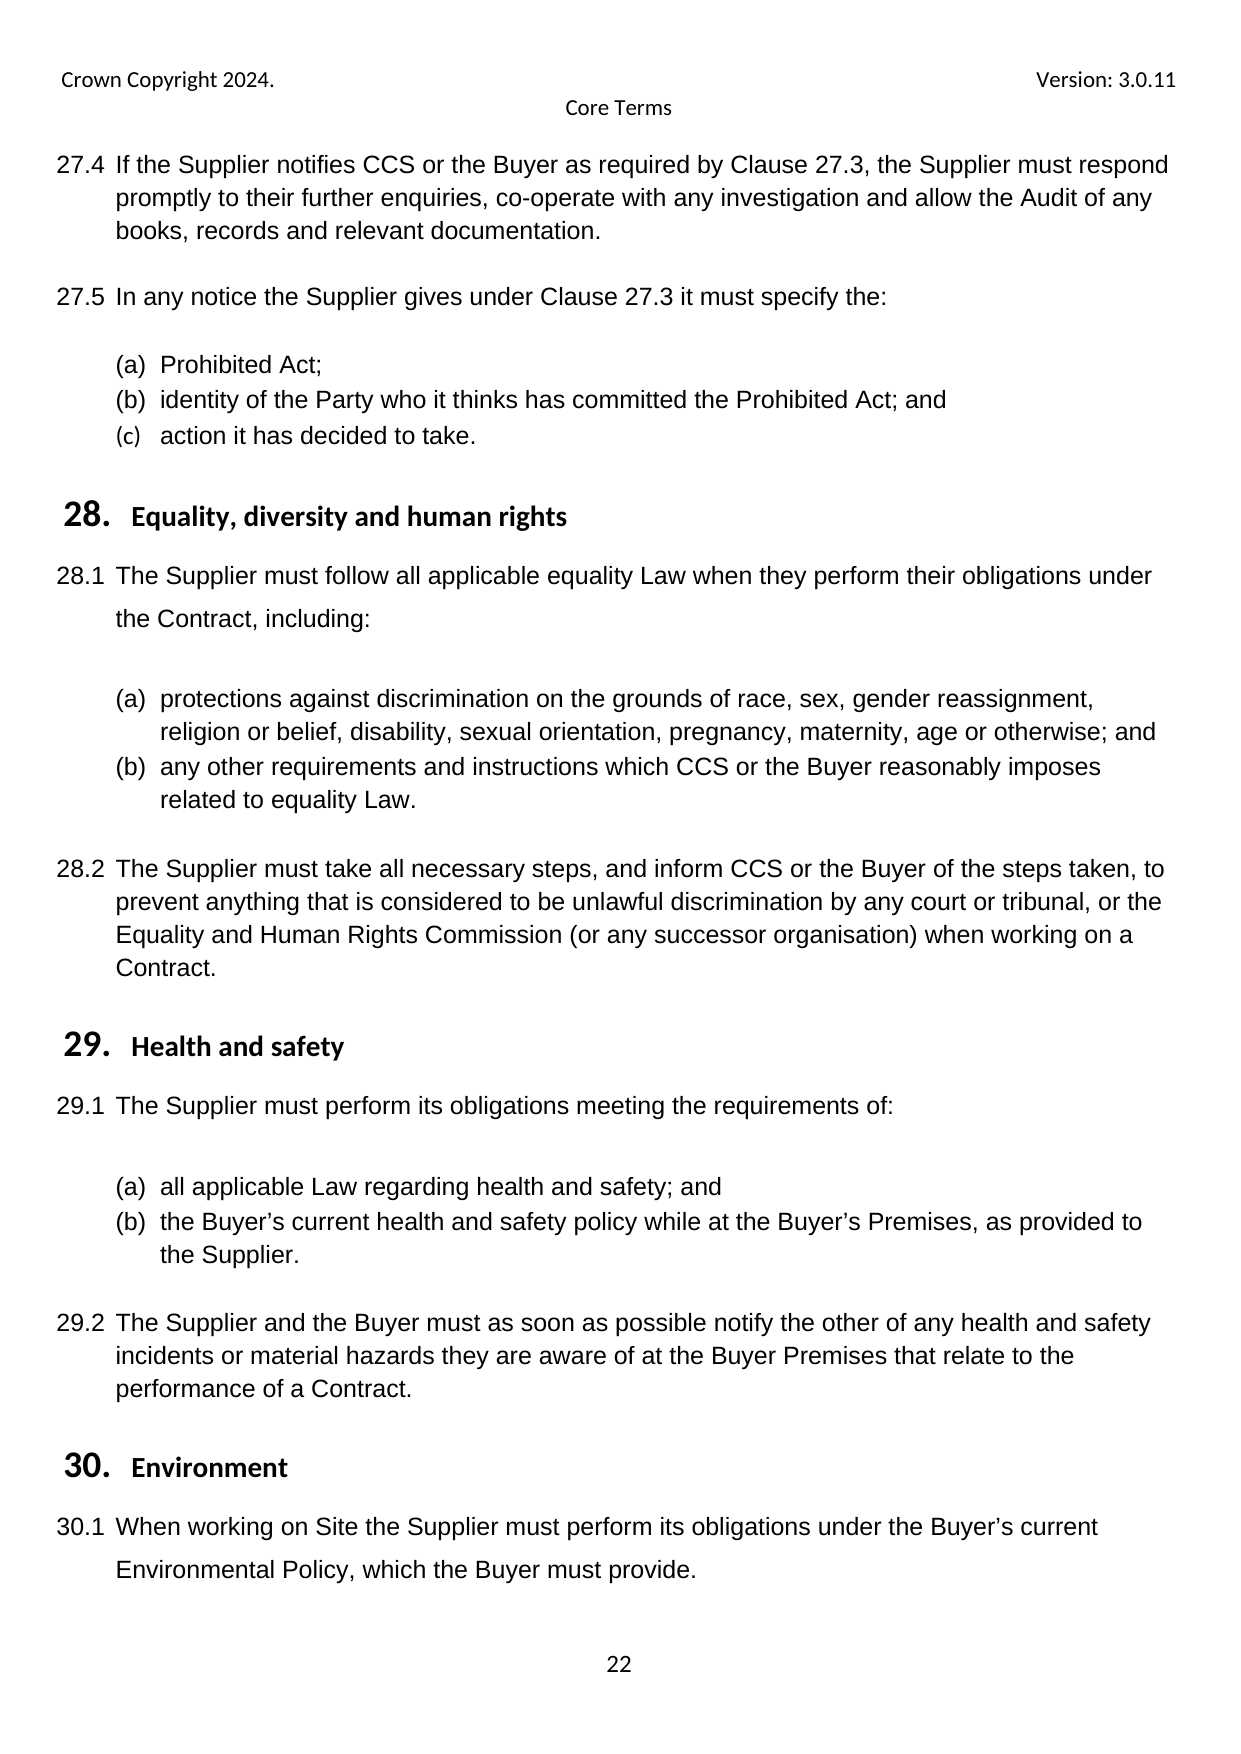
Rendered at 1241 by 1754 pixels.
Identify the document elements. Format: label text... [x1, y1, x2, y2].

list Prohibited Act; [115, 350, 1181, 378]
list all applicable Law regarding health and safety; and [115, 1171, 1181, 1200]
list The Supplier and the Buyer must as soon as possible notify the other of any health and safety incidents or material hazards they are aware of at the Buyer Premises that relate to the performance of a Contract. [56, 1308, 1181, 1402]
subtitle Equality, diversity and human rights [63, 490, 1181, 536]
list any other requirements and instructions which CCS or the Buyer reasonably imposes related to equality Law. [115, 752, 1181, 847]
list the Buyer’s current health and safety policy while at the Buyer’s Premises, as provided to the Supplier. [115, 1207, 1181, 1301]
list If the Supplier notifies CCS or the Buyer as required by Clause 27.3, the Supplier must respond promptly to their further enquiries, co-operate with any investigation and allow the Audit of any books, records and relevant documentation. [56, 149, 1181, 277]
list In any notice the Supplier gives under Clause 27.3 it must specify the: [56, 282, 1181, 343]
list The Supplier must perform its obligations meeting the requirements of: [56, 1091, 1181, 1120]
list identity of the Party who it thinks has committed the Prohibited Act; and [115, 385, 1181, 414]
list protections against discrimination on the grounds of race, sex, gender reassignment, religion or belief, disability, sexual orientation, pregnancy, maternity, age or otherwise; and [115, 684, 1181, 746]
subtitle Health and safety [63, 1020, 1181, 1066]
subtitle Environment [63, 1441, 1181, 1487]
list When working on Site the Supplier must perform its obligations under the Buyer’s current Environmental Policy, which the Buyer must provide. [56, 1512, 1181, 1627]
list The Supplier must follow all applicable equality Law when they perform their obligations under the Contract, including: [56, 561, 1181, 633]
list The Supplier must take all necessary steps, and inform CCS or the Buyer of the steps taken, to prevent anything that is considered to be unlawful discrimination by any court or tribunal, or the Equality and Human Rights Commission (or any successor organisation) when working on a Contract. [56, 853, 1181, 981]
list action it has decided to take. [115, 420, 1181, 486]
